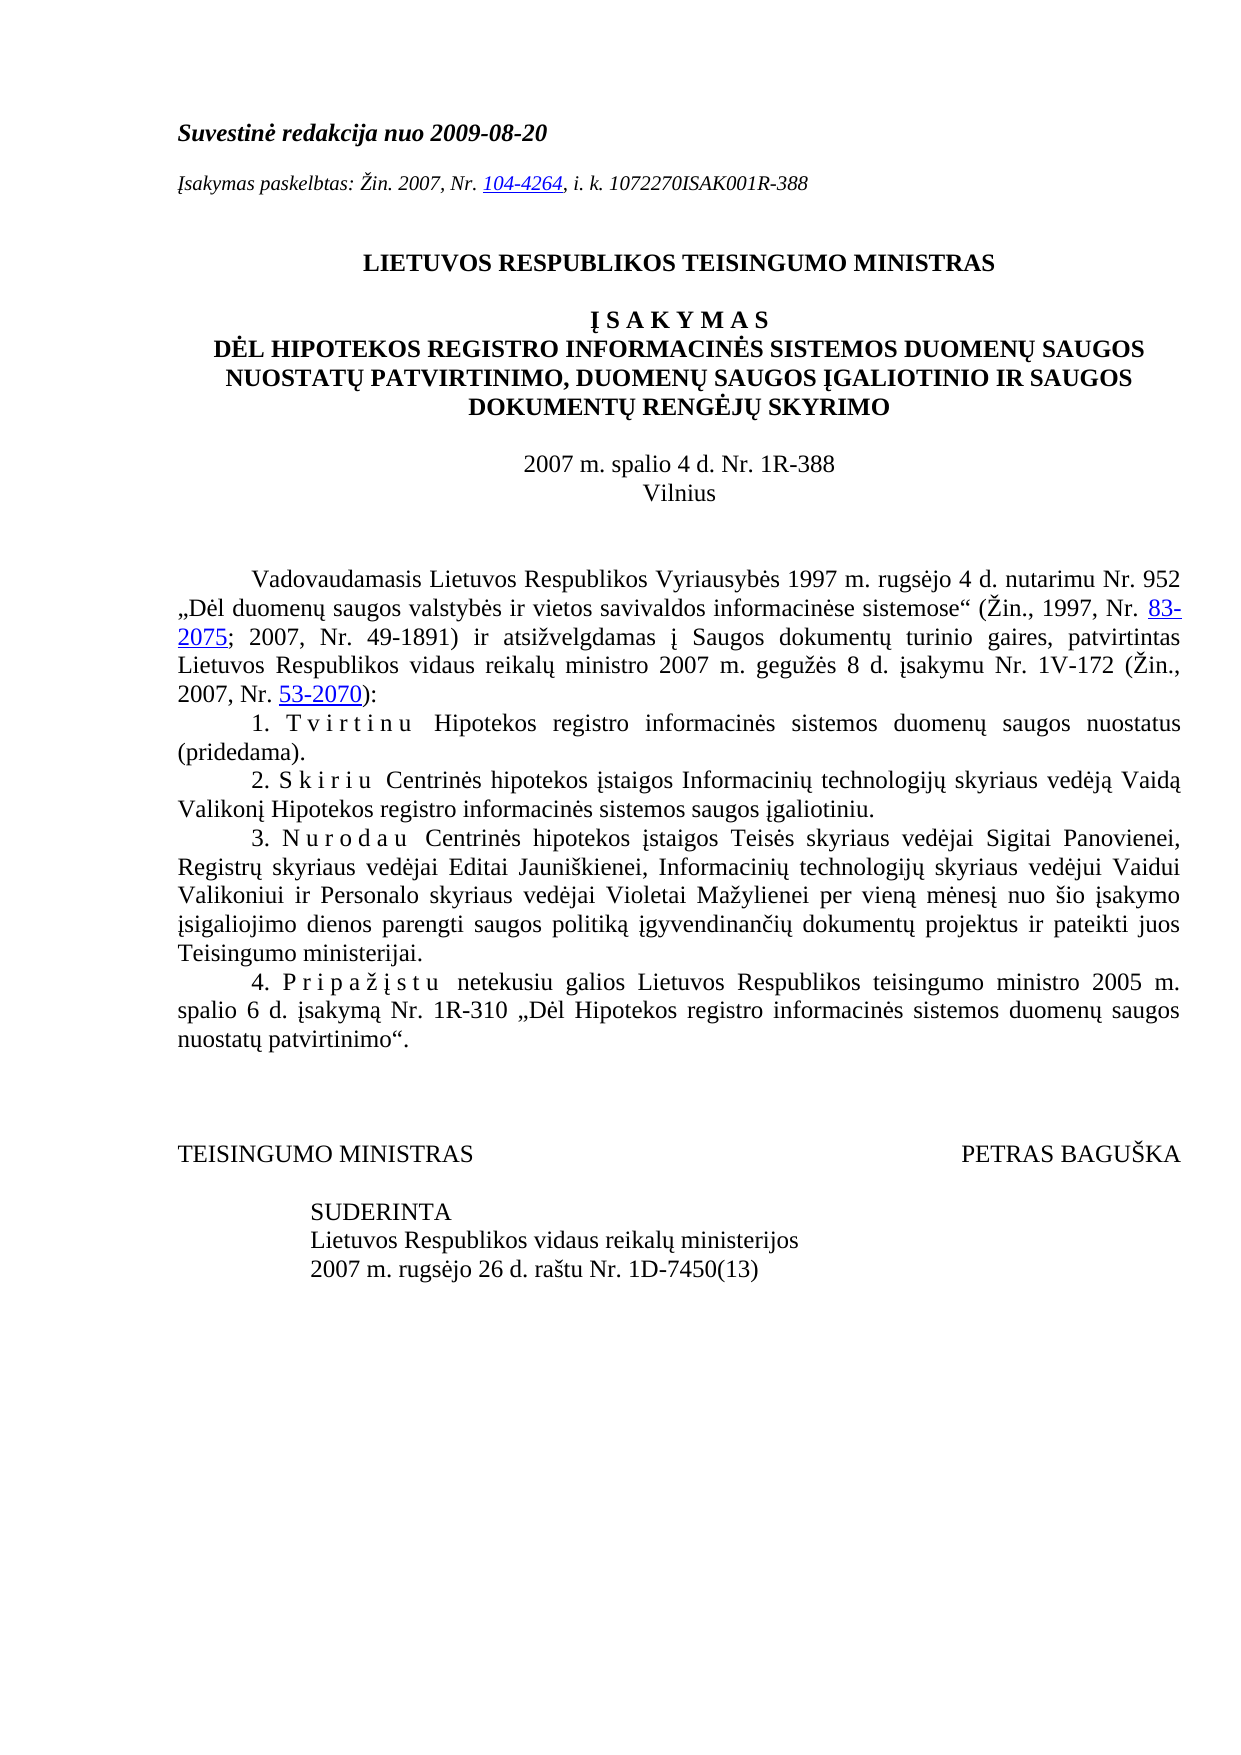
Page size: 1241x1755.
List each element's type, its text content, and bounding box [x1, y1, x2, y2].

text Suvestinė redakcija nuo 2009-08-20 [177, 118, 1181, 147]
text 2007 m. spalio 4 d. Nr. 1R-388 [177, 449, 1181, 478]
text 2. Skiriu Centrinės hipotekos įstaigos Informacinių technologijų skyriaus vedėją Vaidą Valikonį Hipotekos registro informacinės sistemos saugos įgaliotiniu. [177, 765, 1181, 823]
text Vilnius [177, 478, 1181, 507]
text 1. Tvirtinu Hipotekos registro informacinės sistemos duomenų saugos nuostatus (pridedama). [177, 708, 1181, 765]
text 3. Nurodau Centrinės hipotekos įstaigos Teisės skyriaus vedėjai Sigitai Panovienei, Registrų skyriaus vedėjai Editai Jauniškienei, Informacinių technologijų skyriaus vedėjui Vaidui Valikoniui ir Personalo skyriaus vedėjai Violetai Mažylienei per vieną mėnesį nuo šio įsakymo įsigaliojimo dienos parengti saugos politiką įgyvendinančių dokumentų projektus ir pateikti juos Teisingumo ministerijai. [177, 823, 1181, 967]
text DĖL HIPOTEKOS REGISTRO INFORMACINĖS SISTEMOS DUOMENŲ SAUGOS NUOSTATŲ PATVIRTINIMO, DUOMENŲ SAUGOS ĮGALIOTINIO IR SAUGOS DOKUMENTŲ RENGĖJŲ SKYRIMO [177, 334, 1181, 420]
text 4. Pripažįstu netekusiu galios Lietuvos Respublikos teisingumo ministro 2005 m. spalio 6 d. įsakymą Nr. 1R-310 „Dėl Hipotekos registro informacinės sistemos duomenų saugos nuostatų patvirtinimo“. [177, 967, 1181, 1053]
text Įsakymas paskelbtas: Žin. 2007, Nr. 104-4264, i. k. 1072270ISAK001R-388 [177, 171, 1181, 195]
text Į S A K Y M A S [177, 305, 1181, 334]
text 2007 m. rugsėjo 26 d. raštu Nr. 1D-7450(13) [236, 1254, 1181, 1283]
text Lietuvos Respublikos vidaus reikalų ministerijos [236, 1225, 1181, 1254]
text Vadovaudamasis Lietuvos Respublikos Vyriausybės 1997 m. rugsėjo 4 d. nutarimu Nr. 952 „Dėl duomenų saugos valstybės ir vietos savivaldos informacinėse sistemose“ (Žin., 1997, Nr. 83-2075; 2007, Nr. 49-1891) ir atsižvelgdamas į Saugos dokumentų turinio gaires, patvirtintas Lietuvos Respublikos vidaus reikalų ministro 2007 m. gegužės 8 d. įsakymu Nr. 1V-172 (Žin., 2007, Nr. 53-2070): [177, 564, 1181, 708]
text LIETUVOS RESPUBLIKOS TEISINGUMO MINISTRAS [177, 248, 1181, 277]
text TEISINGUMO MINISTRAS PETRAS BAGUŠKA [177, 1139, 1181, 1168]
text SUDERINTA [236, 1197, 1181, 1225]
